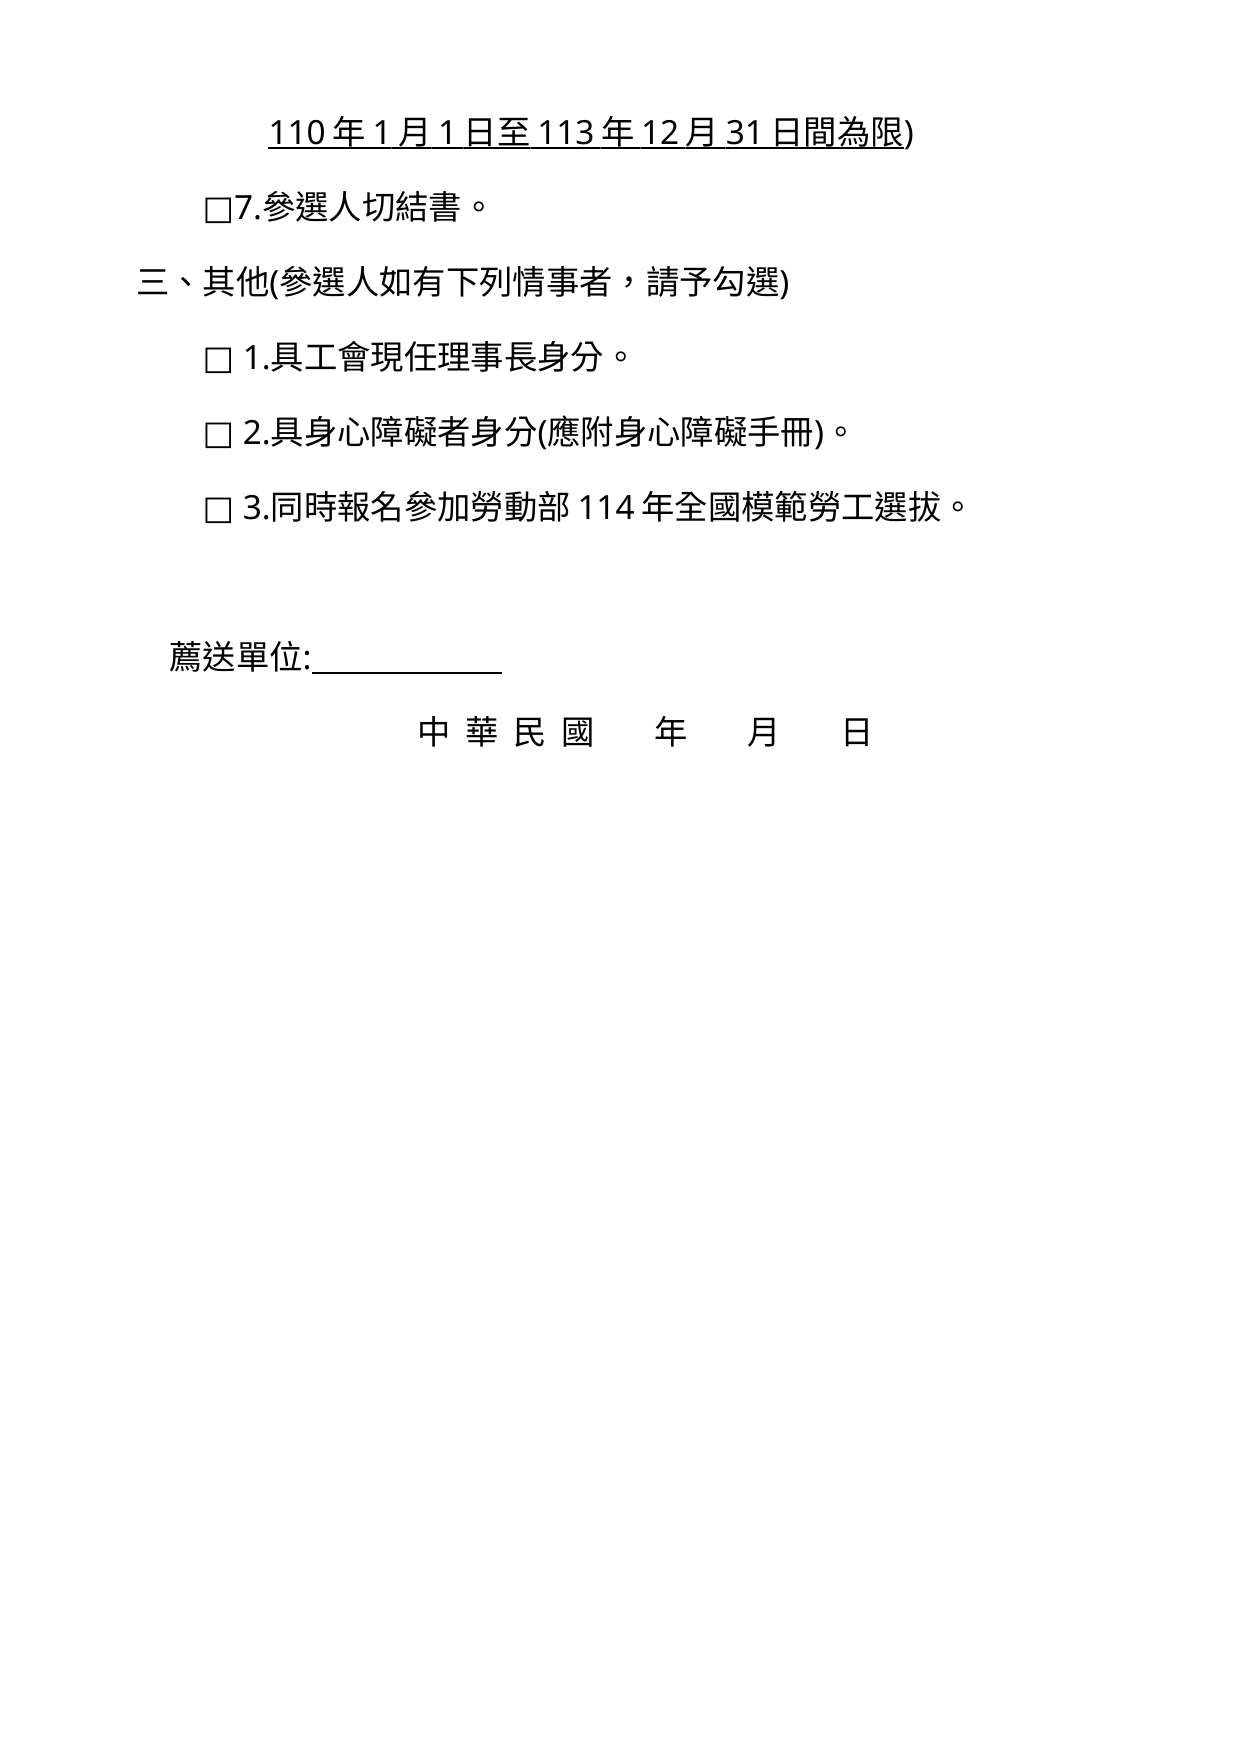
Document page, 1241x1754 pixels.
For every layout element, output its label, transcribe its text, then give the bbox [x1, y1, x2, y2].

text □ 3.同時報名參加勞動部114年全國模範勞工選拔。 [136, 467, 1122, 542]
text 三、其他(參選人如有下列情事者，請予勾選) [136, 242, 1122, 317]
text 薦送單位: [136, 617, 1122, 692]
text □ 2.具身心障礙者身分(應附身心障礙手冊)。 [136, 392, 1122, 467]
text 中 華 民 國 年 月 日 [136, 692, 1122, 767]
text □7.參選人切結書。 [136, 167, 1122, 242]
text 110年1月1日至113年12月31日間為限) [202, 92, 1122, 167]
text □ 1.具工會現任理事長身分。 [136, 317, 1122, 392]
